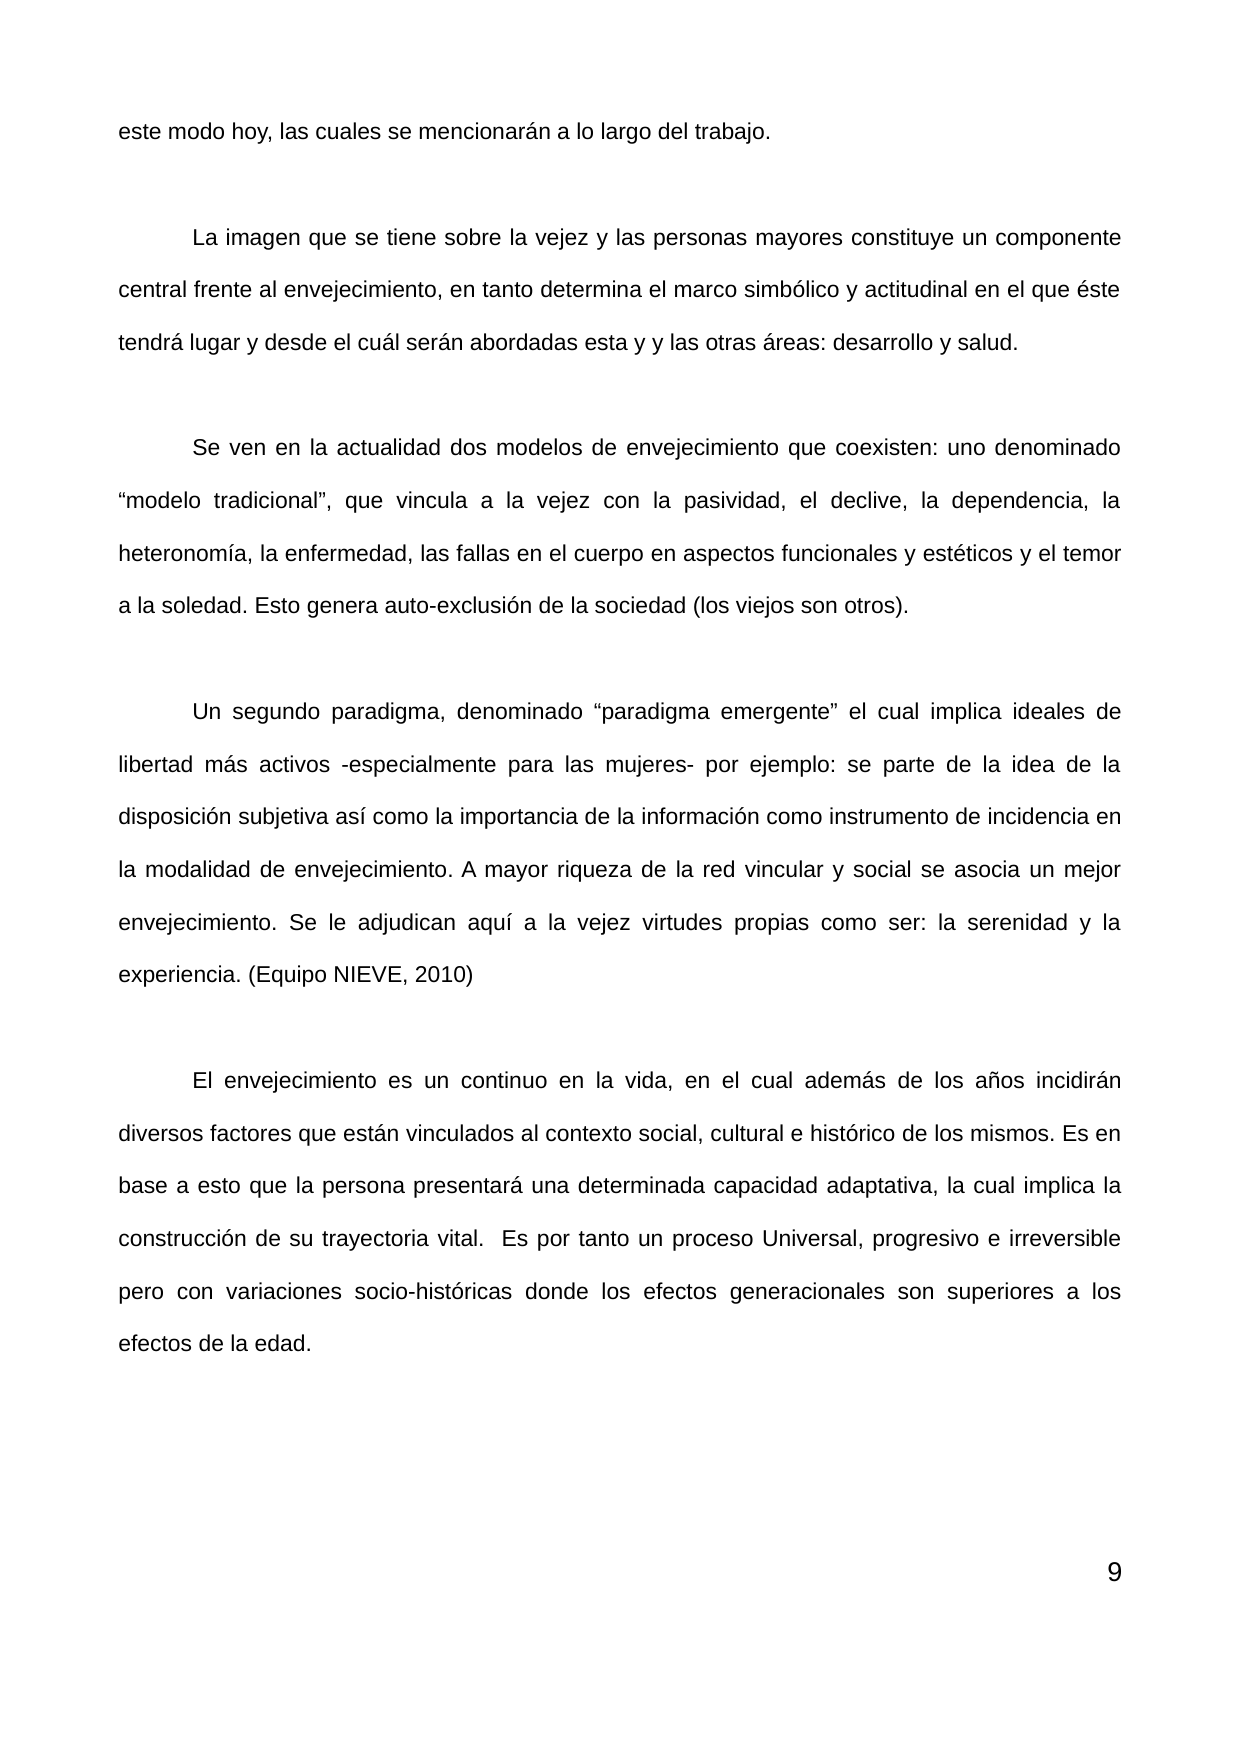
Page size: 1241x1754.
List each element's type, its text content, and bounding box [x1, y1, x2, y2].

text 9 [118, 1556, 1122, 1587]
text este modo hoy, las cuales se mencionarán a lo largo del trabajo. [118, 118, 1122, 144]
text Se ven en la actualidad dos modelos de envejecimiento que coexisten: uno denominado “modelo tradicional”, que vincula a la vejez con la pasividad, el declive, la dependencia, la heteronomía, la enfermedad, las fallas en el cuerpo en aspectos funcionales y estéticos y el temor a la soledad. Esto genera auto-exclusión de la sociedad (los viejos son otros). [118, 434, 1122, 619]
text La imagen que se tiene sobre la vejez y las personas mayores constituye un componente central frente al envejecimiento, en tanto determina el marco simbólico y actitudinal en el que éste tendrá lugar y desde el cuál serán abordadas esta y y las otras áreas: desarrollo y salud. [118, 223, 1122, 355]
text Un segundo paradigma, denominado “paradigma emergente” el cual implica ideales de libertad más activos -especialmente para las mujeres- por ejemplo: se parte de la idea de la disposición subjetiva así como la importancia de la información como instrumento de incidencia en la modalidad de envejecimiento. A mayor riqueza de la red vincular y social se asocia un mejor envejecimiento. Se le adjudican aquí a la vejez virtudes propias como ser: la serenidad y la experiencia. (Equipo NIEVE, 2010) [118, 698, 1122, 988]
text El envejecimiento es un continuo en la vida, en el cual además de los años incidirán diversos factores que están vinculados al contexto social, cultural e histórico de los mismos. Es en base a esto que la persona presentará una determinada capacidad adaptativa, la cual implica la construcción de su trayectoria vital. Es por tanto un proceso Universal, progresivo e irreversible pero con variaciones socio-históricas donde los efectos generacionales son superiores a los efectos de la edad. [118, 1067, 1122, 1357]
